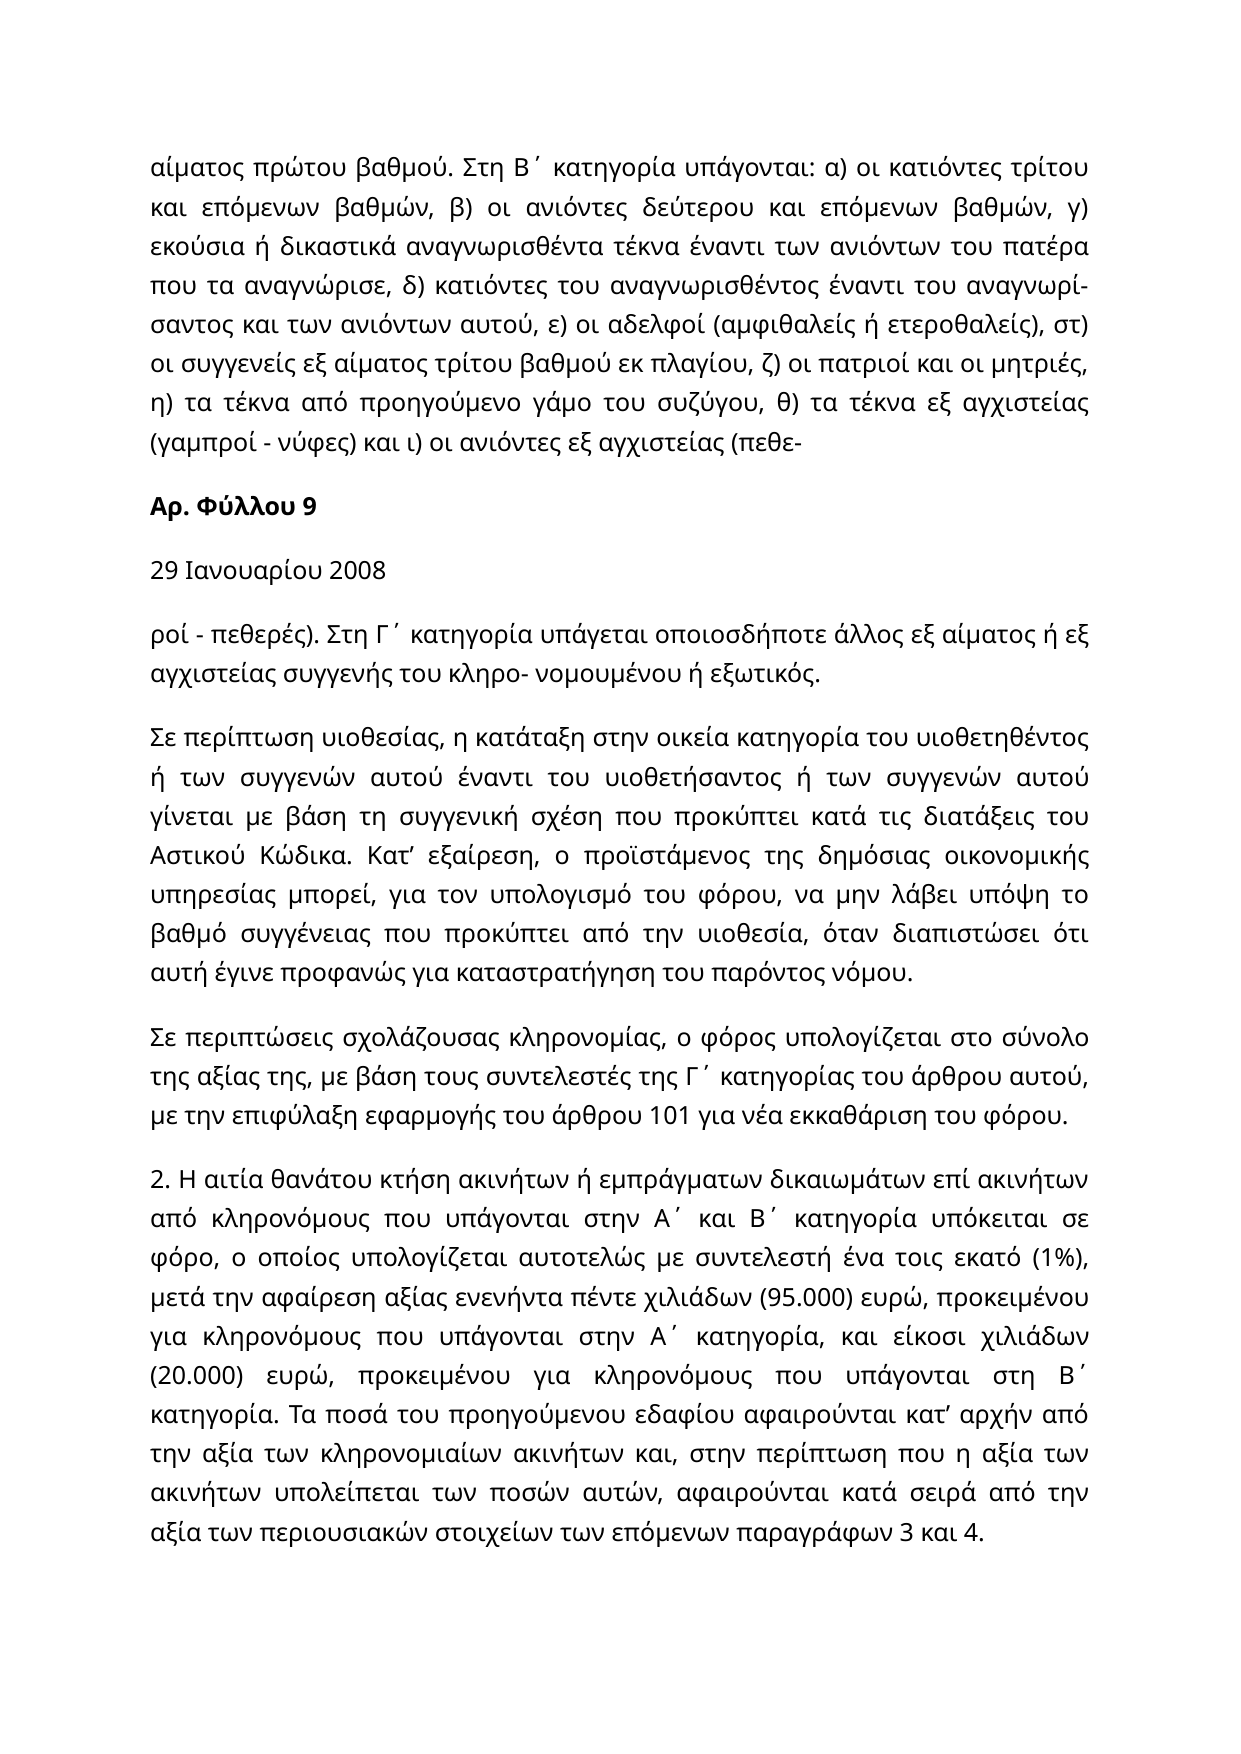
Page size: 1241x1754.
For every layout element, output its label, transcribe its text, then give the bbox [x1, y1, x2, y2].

text Αρ. Φύλλου 9 [150, 488, 1090, 522]
text αίματος πρώτου βαθμού. Στη Β΄ κατηγορία υπάγονται: α) οι κατιόντες τρίτου και επόμενων βαθμών, β) οι ανιόντες δεύτερου και επόμενων βαθμών, γ) εκούσια ή δικαστικά αναγνωρισθέντα τέκνα έναντι των ανιόντων του πατέρα που τα αναγνώρισε, δ) κατιόντες του αναγνωρισθέντος έναντι του αναγνωρί- σαντος και των ανιόντων αυτού, ε) οι αδελφοί (αμφιθαλείς ή ετεροθαλείς), στ) οι συγγενείς εξ αίματος τρίτου βαθμού εκ πλαγίου, ζ) οι πατριοί και οι μητριές, η) τα τέκνα από προηγούμενο γάμο του συζύγου, θ) τα τέκνα εξ αγχιστείας (γαμπροί - νύφες) και ι) οι ανιόντες εξ αγχιστείας (πεθε- [150, 150, 1090, 458]
text Σε περιπτώσεις σχολάζουσας κληρονομίας, ο φόρος υπολογίζεται στο σύνολο της αξίας της, με βάση τους συντελεστές της Γ΄ κατηγορίας του άρθρου αυτού, με την επιφύλαξη εφαρμογής του άρθρου 101 για νέα εκκαθάριση του φόρου. [150, 1019, 1090, 1132]
text ροί - πεθερές). Στη Γ΄ κατηγορία υπάγεται οποιοσδήποτε άλλος εξ αίματος ή εξ αγχιστείας συγγενής του κληρο- νομουμένου ή εξωτικός. [150, 617, 1090, 690]
text Σε περίπτωση υιοθεσίας, η κατάταξη στην οικεία κατηγορία του υιοθετηθέντος ή των συγγενών αυτού έναντι του υιοθετήσαντος ή των συγγενών αυτού γίνεται με βάση τη συγγενική σχέση που προκύπτει κατά τις διατάξεις του Αστικού Κώδικα. Κατ’ εξαίρεση, ο προϊστάμενος της δημόσιας οικονομικής υπηρεσίας μπορεί, για τον υπολογισμό του φόρου, να μην λάβει υπόψη το βαθμό συγγένειας που προκύπτει από την υιοθεσία, όταν διαπιστώσει ότι αυτή έγινε προφανώς για καταστρατήγηση του παρόντος νόμου. [150, 720, 1090, 989]
text 2. Η αιτία θανάτου κτήση ακινήτων ή εμπράγματων δικαιωμάτων επί ακινήτων από κληρονόμους που υπάγονται στην Α΄ και Β΄ κατηγορία υπόκειται σε φόρο, ο οποίος υπολογίζεται αυτοτελώς με συντελεστή ένα τοις εκατό (1%), μετά την αφαίρεση αξίας ενενήντα πέντε χιλιάδων (95.000) ευρώ, προκειμένου για κληρονόμους που υπάγονται στην Α΄ κατηγορία, και είκοσι χιλιάδων (20.000) ευρώ, προκειμένου για κληρονόμους που υπάγονται στη Β΄ κατηγορία. Τα ποσά του προηγούμενου εδαφίου αφαιρούνται κατ’ αρχήν από την αξία των κληρονομιαίων ακινήτων και, στην περίπτωση που η αξία των ακινήτων υπολείπεται των ποσών αυτών, αφαιρούνται κατά σειρά από την αξία των περιουσιακών στοιχείων των επόμενων παραγράφων 3 και 4. [150, 1162, 1090, 1548]
text 29 Ιανουαρίου 2008 [150, 552, 1090, 587]
